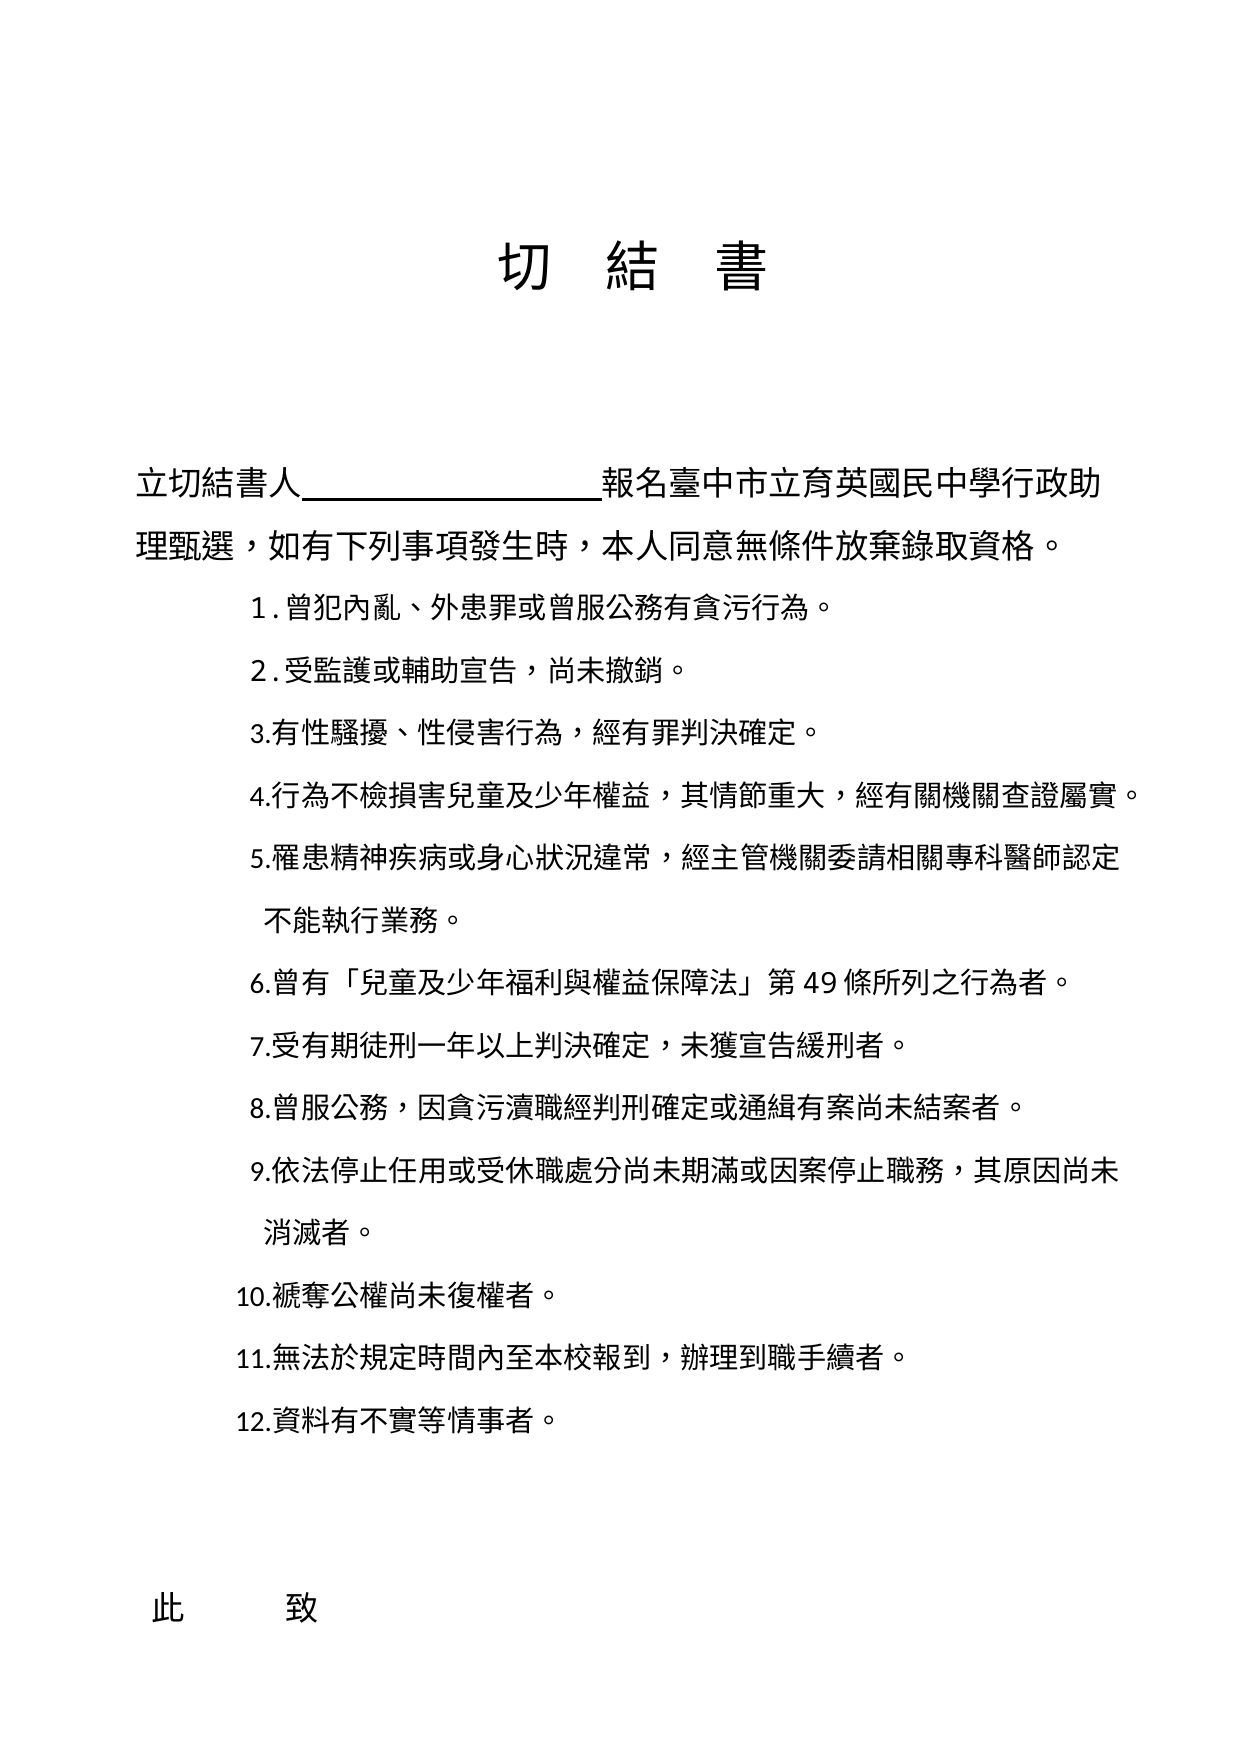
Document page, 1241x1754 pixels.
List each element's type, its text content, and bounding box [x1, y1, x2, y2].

text 此 致 [118, 1564, 1122, 1627]
text 5.罹患精神疾病或身心狀況違常，經主管機關委請相關專科醫師認定 不能執行業務。 [249, 814, 1122, 939]
text 11.無法於規定時間內至本校報到，辦理到職手續者。 [235, 1314, 1122, 1377]
text 10.褫奪公權尚未復權者。 [235, 1252, 1122, 1314]
text 2.受監護或輔助宣告，尚未撤銷。 [249, 627, 1122, 689]
text 6.曾有「兒童及少年福利與權益保障法」第49條所列之行為者。 [249, 939, 1122, 1002]
text 9.依法停止任用或受休職處分尚未期滿或因案停止職務，其原因尚未消滅者。 [249, 1127, 1122, 1252]
text 3.有性騷擾、性侵害行為，經有罪判決確定。 [249, 689, 1122, 752]
text 4.行為不檢損害兒童及少年權益，其情節重大，經有關機關查證屬實。 [249, 752, 1122, 814]
text 1.曾犯內亂、外患罪或曾服公務有貪污行為。 [118, 564, 1122, 627]
text 切 結 書 [118, 189, 1122, 314]
text 12.資料有不實等情事者。 [235, 1377, 1122, 1439]
text 8.曾服公務，因貪污瀆職經判刑確定或通緝有案尚未結案者。 [249, 1064, 1122, 1127]
text 立切結書人 報名臺中市立育英國民中學行政助理甄選，如有下列事項發生時，本人同意無條件放棄錄取資格。 [135, 439, 1122, 564]
text 7.受有期徒刑一年以上判決確定，未獲宣告緩刑者。 [249, 1002, 1122, 1064]
